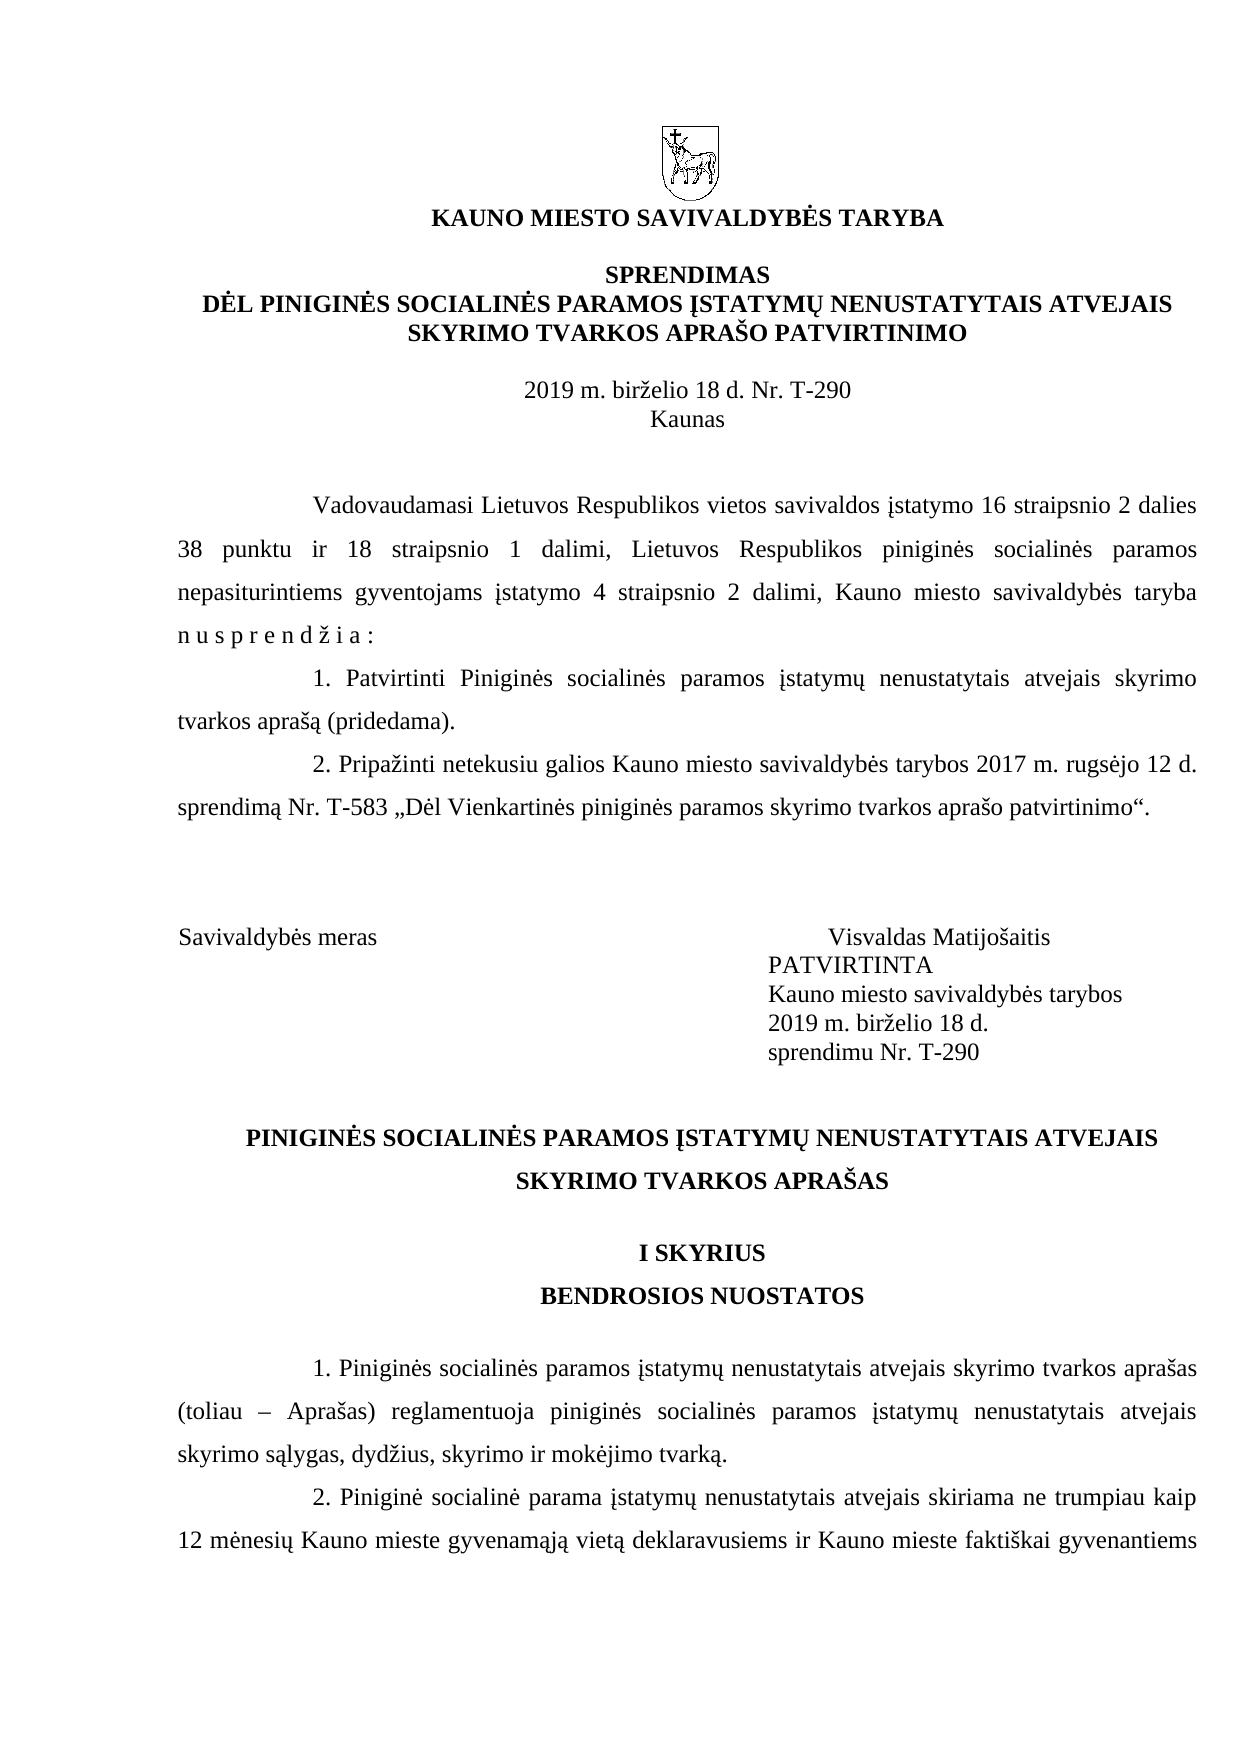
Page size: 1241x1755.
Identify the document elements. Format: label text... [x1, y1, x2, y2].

text KAUNO MIESTO SAVIVALDYBĖS TARYBA [177, 203, 1198, 232]
text sprendimu Nr. T-290 [768, 1037, 1198, 1066]
text BENDROSIOS NUOSTATOS [207, 1281, 1198, 1310]
text SPRENDIMAS [177, 261, 1198, 289]
text I SKYRIUS [207, 1238, 1198, 1267]
text Kaunas [177, 404, 1198, 433]
text PINIGINĖS SOCIALINĖS PARAMOS ĮSTATYMŲ NENUSTATYTAIS ATVEJAIS SKYRIMO TVARKOS APRAŠAS [207, 1123, 1198, 1195]
text 2. Pripažinti netekusiu galios Kauno miesto savivaldybės tarybos 2017 m. rugsėjo 12 d. sprendimą Nr. T-583 „Dėl Vienkartinės piniginės paramos skyrimo tvarkos aprašo patvirtinimo“. [177, 749, 1198, 821]
text 1. Patvirtinti Piniginės socialinės paramos įstatymų nenustatytais atvejais skyrimo tvarkos aprašą (pridedama). [177, 663, 1198, 735]
text 2019 m. birželio 18 d. Nr. T-290 [177, 376, 1198, 404]
text 1. Piniginės socialinės paramos įstatymų nenustatytais atvejais skyrimo tvarkos aprašas (toliau – Aprašas) reglamentuoja piniginės socialinės paramos įstatymų nenustatytais atvejais skyrimo sąlygas, dydžius, skyrimo ir mokėjimo tvarką. [177, 1353, 1198, 1468]
text Vadovaudamasi Lietuvos Respublikos vietos savivaldos įstatymo 16 straipsnio 2 dalies 38 punktu ir 18 straipsnio 1 dalimi, Lietuvos Respublikos piniginės socialinės paramos nepasiturintiems gyventojams įstatymo 4 straipsnio 2 dalimi, Kauno miesto savivaldybės taryba nusprendžia: [177, 491, 1198, 649]
text 2. Piniginė socialinė parama įstatymų nenustatytais atvejais skiriama ne trumpiau kaip 12 mėnesių Kauno mieste gyvenamąją vietą deklaravusiems ir Kauno mieste faktiškai gyvenantiems [177, 1482, 1198, 1554]
text 2019 m. birželio 18 d. [768, 1008, 1198, 1037]
text Savivaldybės meras Visvaldas Matijošaitis [178, 922, 1198, 951]
text PATVIRTINTA [768, 951, 1198, 979]
text Kauno miesto savivaldybės tarybos [768, 979, 1198, 1008]
text DĖL PINIGINĖS SOCIALINĖS PARAMOS ĮSTATYMŲ NENUSTATYTAIS ATVEJAIS SKYRIMO TVARKOS APRAŠO PATVIRTINIMO [177, 289, 1198, 347]
